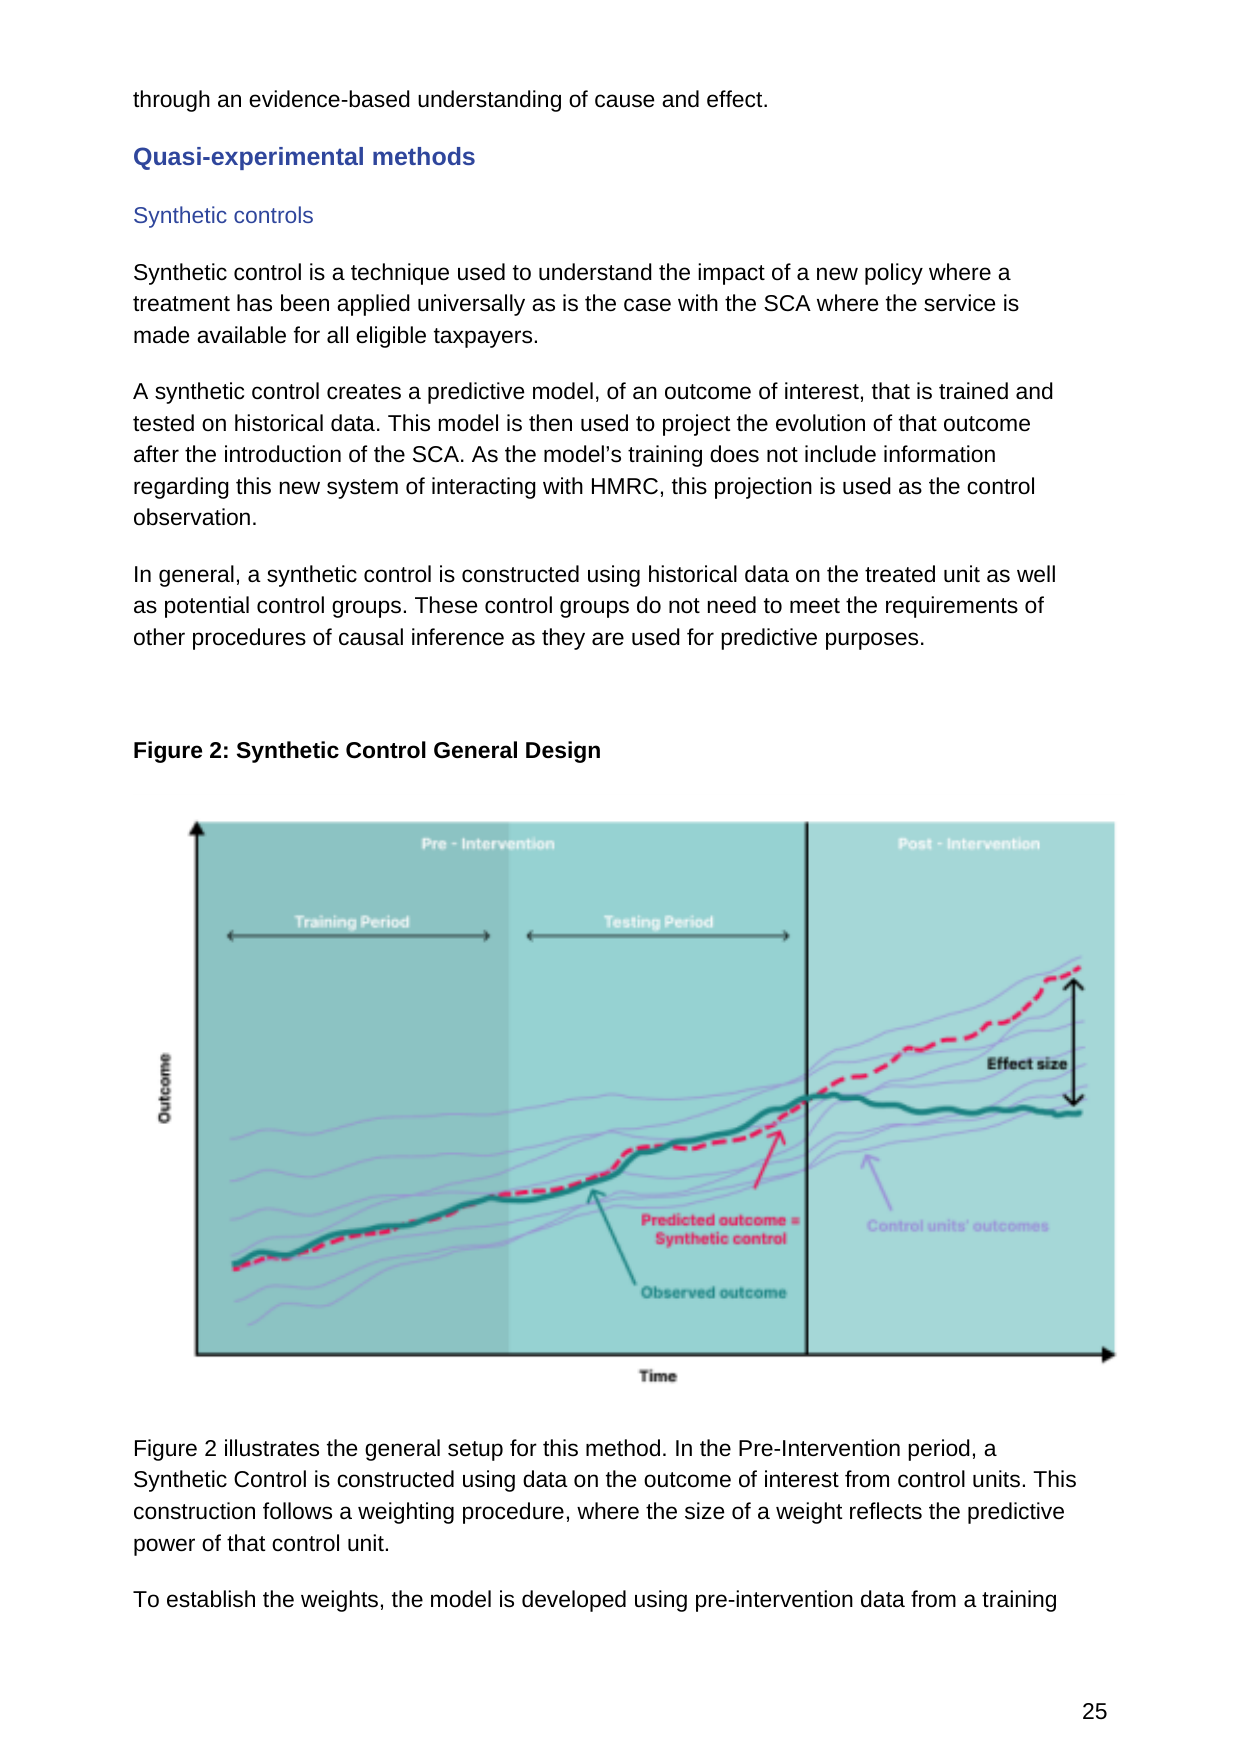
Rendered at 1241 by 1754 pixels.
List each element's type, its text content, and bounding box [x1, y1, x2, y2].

subtitle Synthetic controls [133, 202, 1077, 228]
text A synthetic control creates a predictive model, of an outcome of interest, that is trained and tested on historical data. This model is then used to project the evolution of that outcome after the introduction of the SCA. As the model’s training does not include information regarding this new system of interacting with HMRC, this projection is used as the control observation. [133, 378, 1077, 531]
text To establish the weights, the model is developed using pre-intervention data from a training [133, 1586, 1077, 1612]
text In general, a synthetic control is constructed using historical data on the treated unit as well as potential control groups. These control groups do not need to meet the requirements of other procedures of causal inference as they are used for predictive purposes. [133, 561, 1077, 650]
text through an evidence-based understanding of cause and effect. [133, 86, 1077, 112]
text Synthetic control is a technique used to understand the impact of a new policy where a treatment has been applied universally as is the case with the SCA where the service is made available for all eligible taxpayers. [133, 258, 1077, 348]
picture [132, 793, 1126, 1405]
text Figure 2: Synthetic Control General Design [133, 737, 1077, 763]
text Figure 2 illustrates the general setup for this method. In the Pre-Intervention period, a Synthetic Control is constructed using data on the outcome of interest from control units. This construction follows a weighting procedure, where the size of a weight reflects the predictive power of that control unit. [133, 1435, 1077, 1556]
subtitle Quasi-experimental methods [133, 142, 1077, 171]
